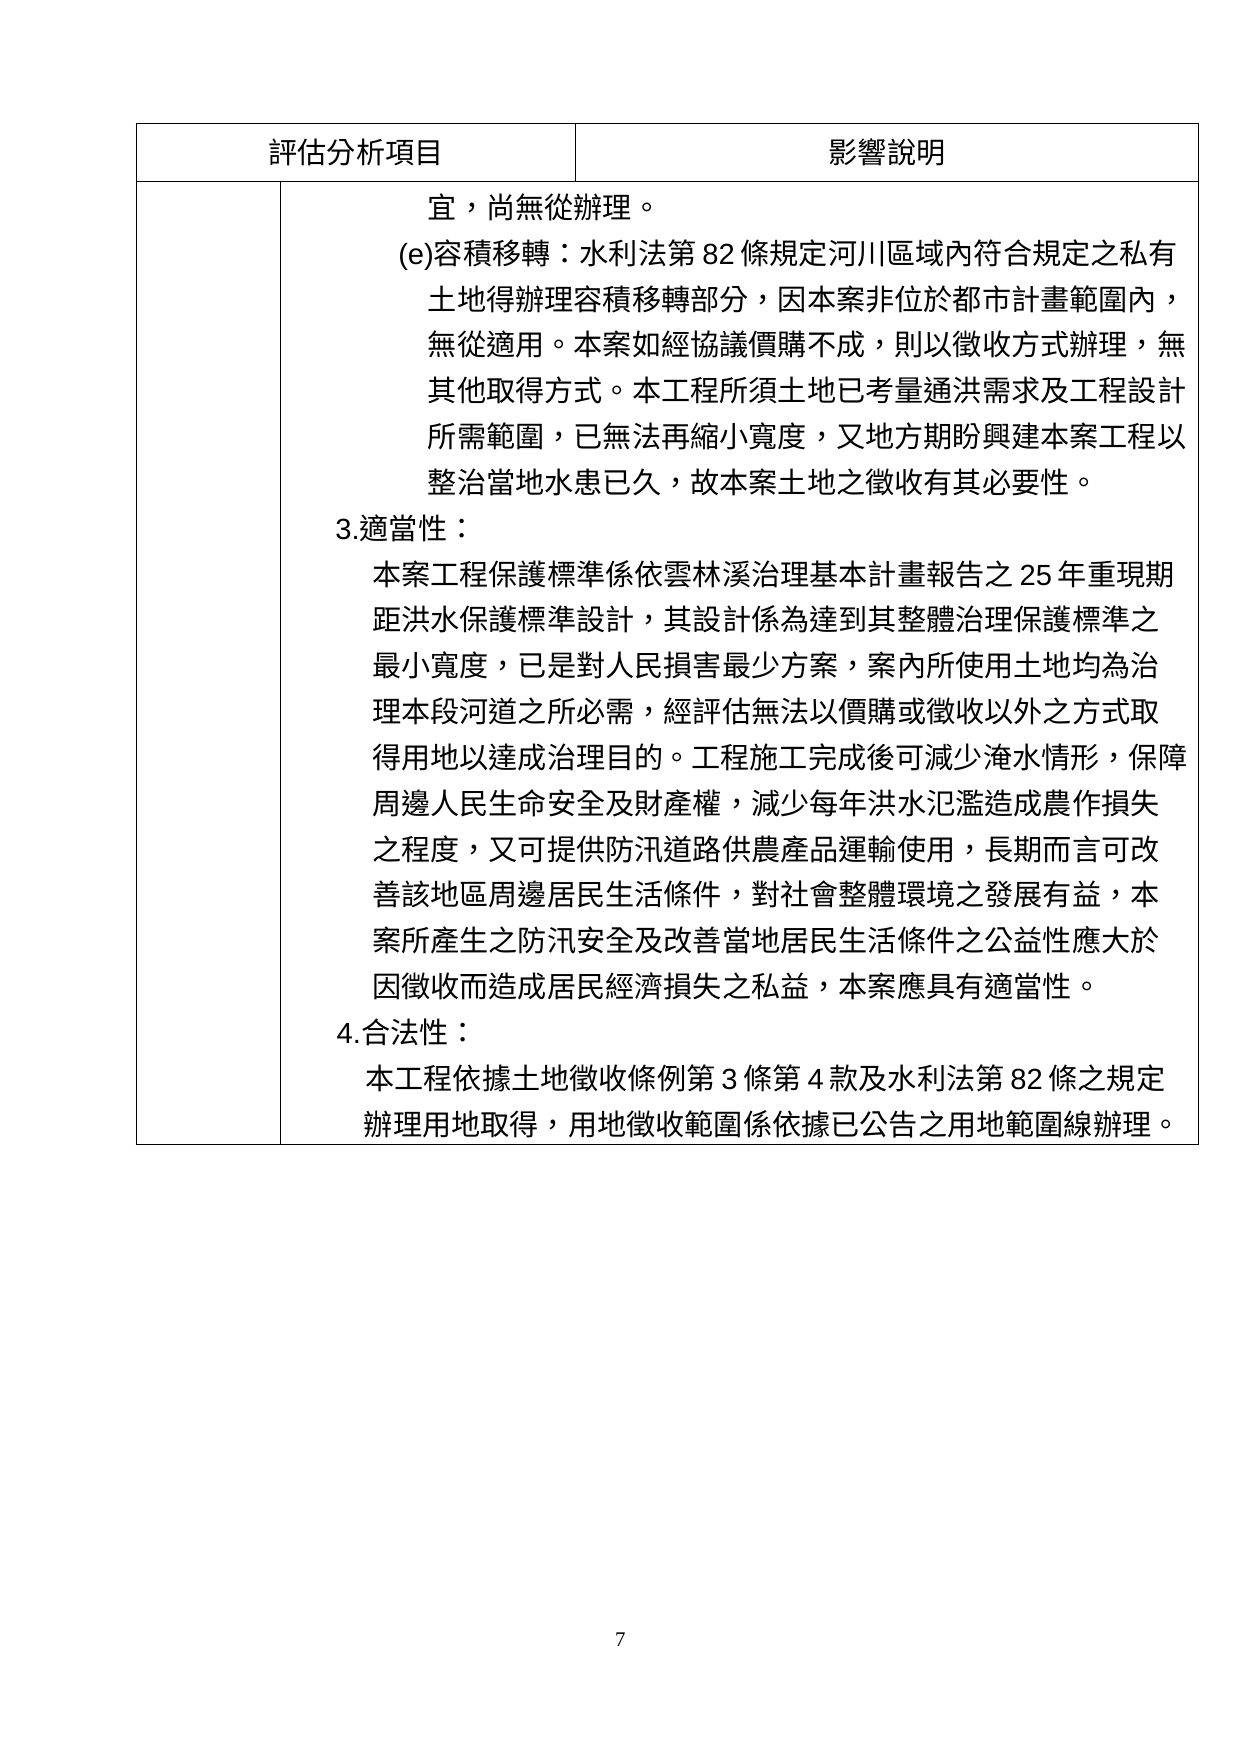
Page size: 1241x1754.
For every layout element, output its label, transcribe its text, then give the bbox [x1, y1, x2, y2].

table_header 影響說明 [576, 124, 1198, 181]
table_cell [137, 182, 280, 1144]
table_header 評估分析項目 [137, 124, 575, 181]
table_cell 宜，尚無從辦理。 (e)容積移轉：水利法第82條規定河川區域內符合規定之私有土地得辦理容積移轉部分，因本案非位於都市計畫範圍內，無從適用。本案如經協議價購不成，則以徵收方式辦理，無其他取得方式。本工程所須土地已考量通洪需求及工程設計所需範圍，已無法再縮小寬度，又地方期盼興建本案工程以整治當地水患已久，故本案土地之徵收有其必要性。 3.適當性： 本案工程保護標準係依雲林溪治理基本計畫報告之25年重現期距洪水保護標準設計，其設計係為達到其整體治理保護標準之最小寬度，已是對人民損害最少方案，案內所使用土地均為治理本段河道之所必需，經評估無法以價購或徵收以外之方式取得用地以達成治理目的。工程施工完成後可減少淹水情形，保障周邊人民生命安全及財產權，減少每年洪水氾濫造成農作損失之程度，又可提供防汛道路供農產品運輸使用，長期而言可改善該地區周邊居民生活條件，對社會整體環境之發展有益，本案所產生之防汛安全及改善當地居民生活條件之公益性應大於因徵收而造成居民經濟損失之私益，本案應具有適當性。 4.合法性： 本工程依據土地徵收條例第3條第4款及水利法第82條之規定辦理用地取得，用地徵收範圍係依據已公告之用地範圍線辦理。 [281, 182, 1198, 1144]
